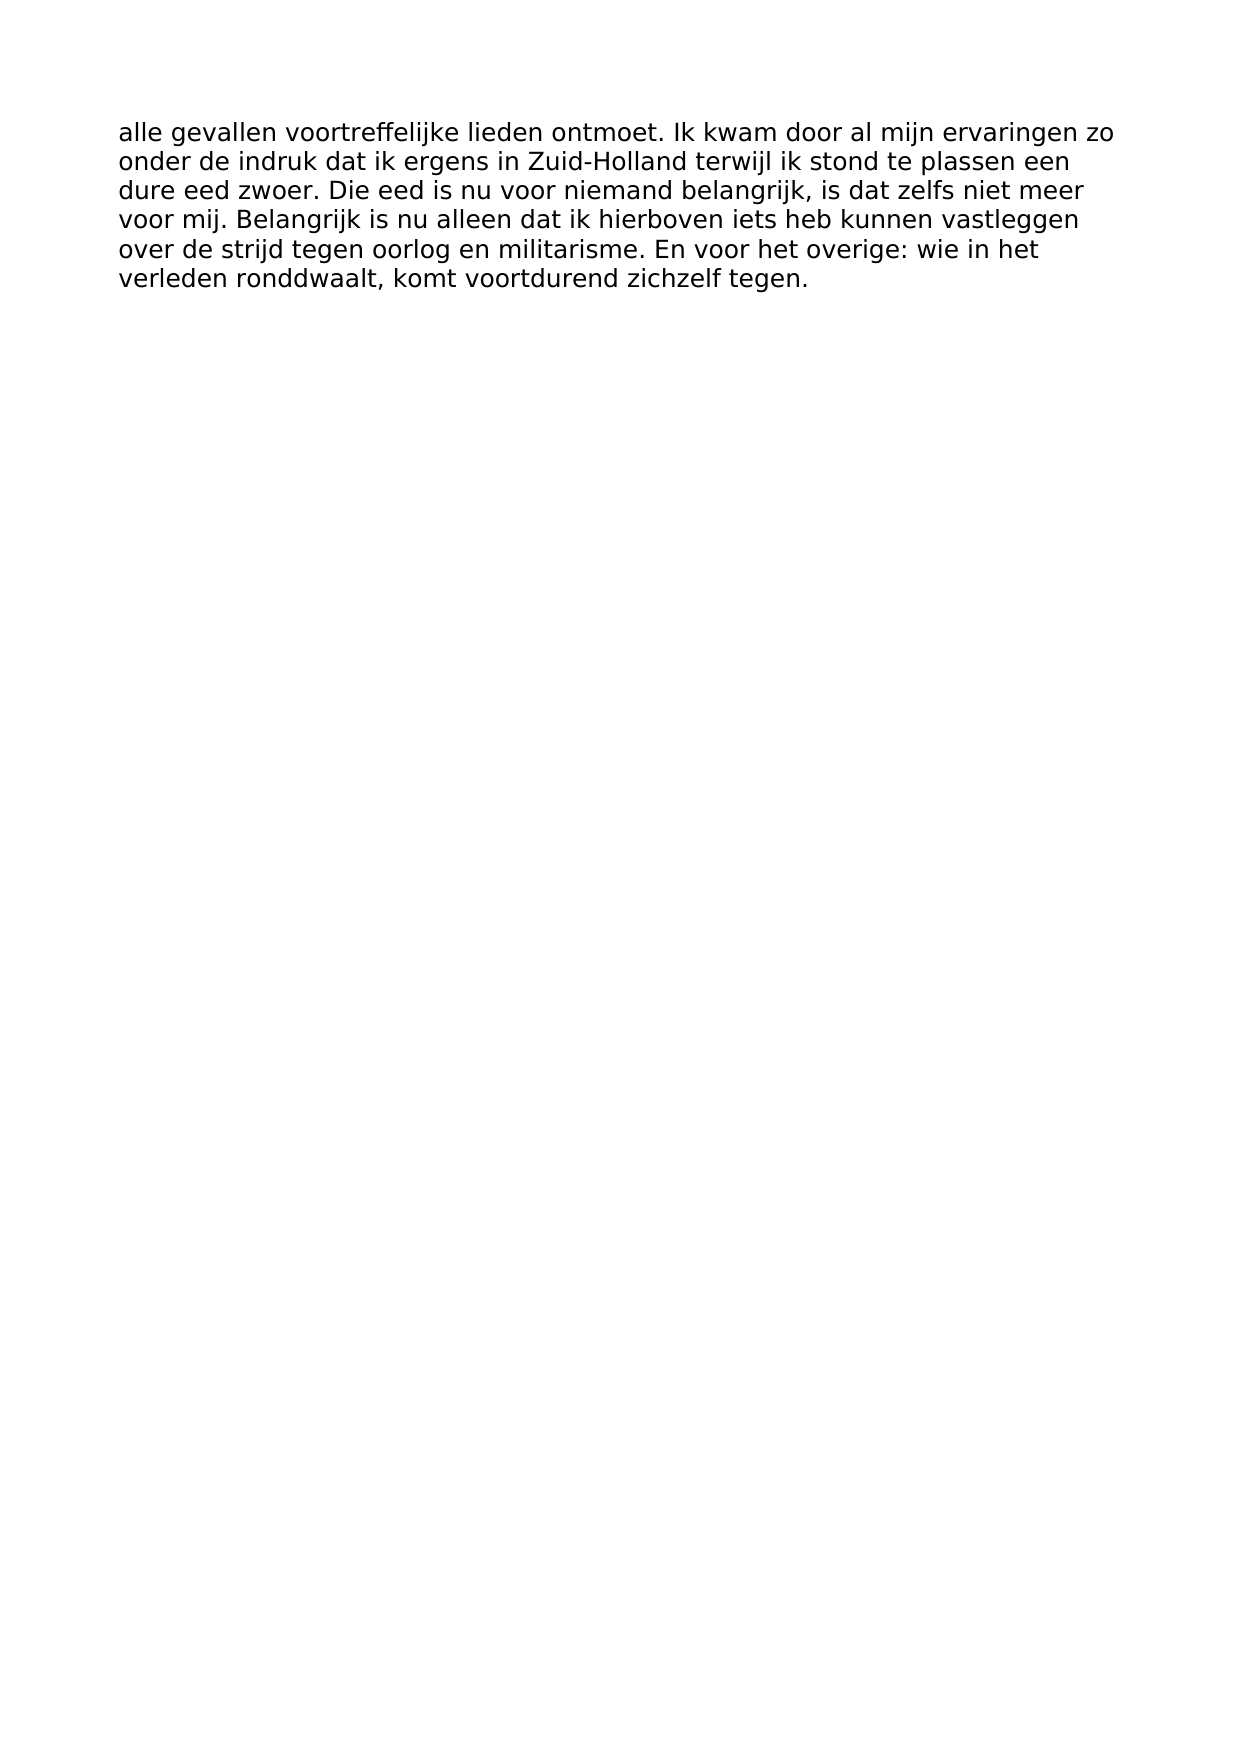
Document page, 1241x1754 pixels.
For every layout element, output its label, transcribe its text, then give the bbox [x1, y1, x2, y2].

text alle gevallen voortreffelijke lieden ontmoet. Ik kwam door al mijn ervaringen zo onder de indruk dat ik ergens in Zuid-Holland terwijl ik stond te plassen een dure eed zwoer. Die eed is nu voor niemand belangrijk, is dat zelfs niet meer voor mij. Belangrijk is nu alleen dat ik hierboven iets heb kunnen vastleggen over de strijd tegen oorlog en militarisme. En voor het overige: wie in het verleden ronddwaalt, komt voortdurend zichzelf tegen. [118, 118, 1122, 293]
